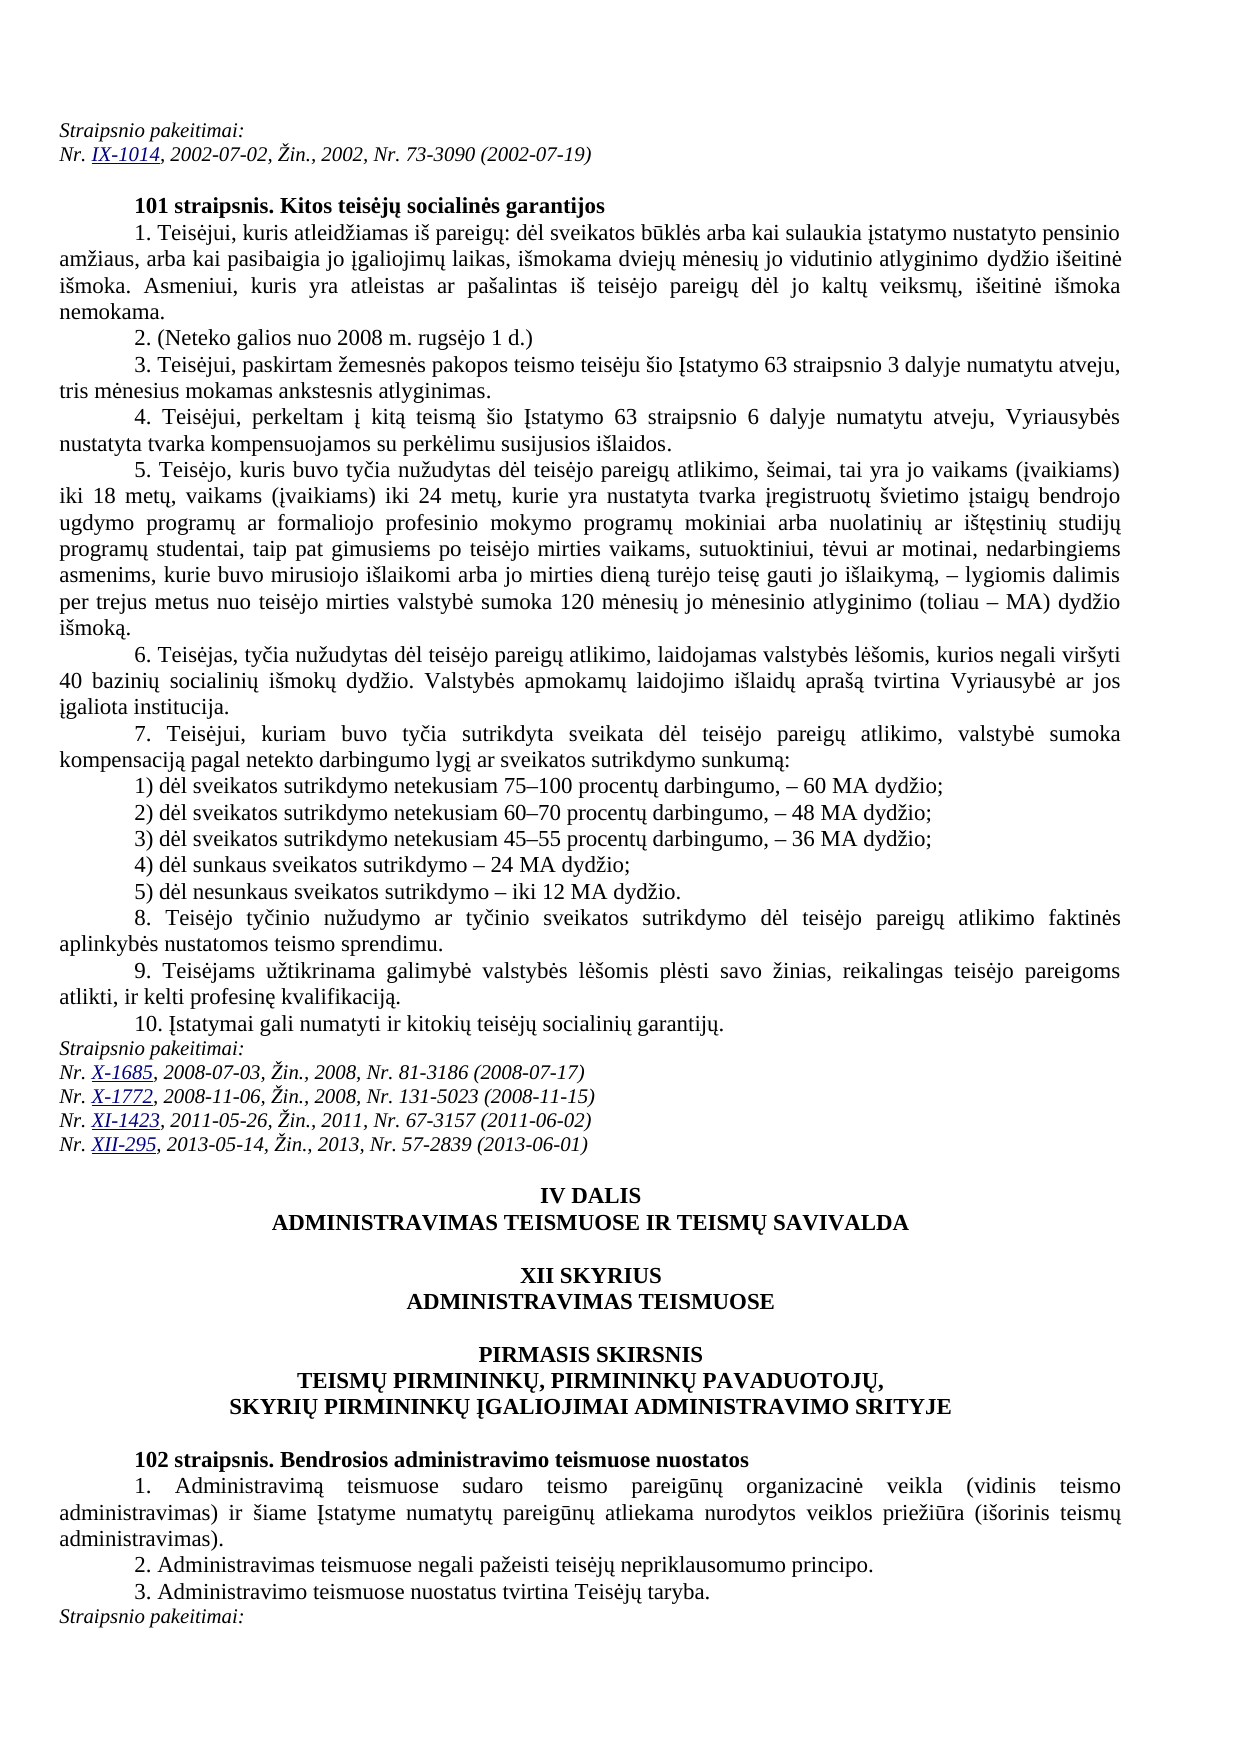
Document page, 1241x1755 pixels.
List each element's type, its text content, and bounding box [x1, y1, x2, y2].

text 1. Administravimą teismuose sudaro teismo pareigūnų organizacinė veikla (vidinis teismo administravimas) ir šiame Įstatyme numatytų pareigūnų atliekama nurodytos veiklos priežiūra (išorinis teismų administravimas). [59, 1472, 1122, 1552]
text 2) dėl sveikatos sutrikdymo netekusiam 60–70 procentų darbingumo, – 48 MA dydžio; [59, 799, 1122, 825]
text 10. Įstatymai gali numatyti ir kitokių teisėjų socialinių garantijų. [59, 1009, 1122, 1036]
text 2. Administravimas teismuose negali pažeisti teisėjų nepriklausomumo principo. [59, 1552, 1122, 1578]
text Nr. IX-1014, 2002-07-02, Žin., 2002, Nr. 73-3090 (2002-07-19) [59, 142, 1122, 166]
text 8. Teisėjo tyčinio nužudymo ar tyčinio sveikatos sutrikdymo dėl teisėjo pareigų atlikimo faktinės aplinkybės nustatomos teismo sprendimu. [59, 904, 1122, 957]
text Straipsnio pakeitimai: [59, 1036, 1122, 1060]
text 6. Teisėjas, tyčia nužudytas dėl teisėjo pareigų atlikimo, laidojamas valstybės lėšomis, kurios negali viršyti 40 bazinių socialinių išmokų dydžio. Valstybės apmokamų laidojimo išlaidų aprašą tvirtina Vyriausybė ar jos įgaliota institucija. [59, 641, 1122, 720]
text TEISMŲ PIRMININKŲ, PIRMININKŲ PAVADUOTOJŲ, [59, 1367, 1122, 1393]
text 4) dėl sunkaus sveikatos sutrikdymo – 24 MA dydžio; [59, 851, 1122, 878]
text 3. Teisėjui, paskirtam žemesnės pakopos teismo teisėju šio Įstatymo 63 straipsnio 3 dalyje numatytu atveju, tris mėnesius mokamas ankstesnis atlyginimas. [59, 351, 1122, 403]
text Nr. XI-1423, 2011-05-26, Žin., 2011, Nr. 67-3157 (2011-06-02) [59, 1108, 1122, 1132]
text 2. (Neteko galios nuo 2008 m. rugsėjo 1 d.) [59, 324, 1122, 351]
text 4. Teisėjui, perkeltam į kitą teismą šio Įstatymo 63 straipsnio 6 dalyje numatytu atveju, Vyriausybės nustatyta tvarka kompensuojamos su perkėlimu susijusios išlaidos. [59, 403, 1122, 456]
text 9. Teisėjams užtikrinama galimybė valstybės lėšomis plėsti savo žinias, reikalingas teisėjo pareigoms atlikti, ir kelti profesinę kvalifikaciją. [59, 957, 1122, 1009]
text Nr. XII-295, 2013-05-14, Žin., 2013, Nr. 57-2839 (2013-06-01) [59, 1132, 1122, 1156]
text 3) dėl sveikatos sutrikdymo netekusiam 45–55 procentų darbingumo, – 36 MA dydžio; [59, 825, 1122, 851]
text Nr. X-1772, 2008-11-06, Žin., 2008, Nr. 131-5023 (2008-11-15) [59, 1084, 1122, 1108]
text IV DALIS [59, 1183, 1122, 1209]
text 7. Teisėjui, kuriam buvo tyčia sutrikdyta sveikata dėl teisėjo pareigų atlikimo, valstybė sumoka kompensaciją pagal netekto darbingumo lygį ar sveikatos sutrikdymo sunkumą: [59, 720, 1122, 772]
text XII SKYRIUS [59, 1262, 1122, 1288]
text 5) dėl nesunkaus sveikatos sutrikdymo – iki 12 MA dydžio. [59, 878, 1122, 904]
text 102 straipsnis. Bendrosios administravimo teismuose nuostatos [59, 1446, 1122, 1472]
text ADMINISTRAVIMAS TEISMUOSE [59, 1288, 1122, 1314]
text SKYRIŲ PIRMININKŲ ĮGALIOJIMAI ADMINISTRAVIMO SRITYJE [59, 1393, 1122, 1420]
subtitle ADMINISTRAVIMAS TEISMUOSE IR TEISMŲ SAVIVALDA [59, 1209, 1122, 1235]
text 5. Teisėjo, kuris buvo tyčia nužudytas dėl teisėjo pareigų atlikimo, šeimai, tai yra jo vaikams (įvaikiams) iki 18 metų, vaikams (įvaikiams) iki 24 metų, kurie yra nustatyta tvarka įregistruotų švietimo įstaigų bendrojo ugdymo programų ar formaliojo profesinio mokymo programų mokiniai arba nuolatinių ar ištęstinių studijų programų studentai, taip pat gimusiems po teisėjo mirties vaikams, sutuoktiniui, tėvui ar motinai, nedarbingiems asmenims, kurie buvo mirusiojo išlaikomi arba jo mirties dieną turėjo teisę gauti jo išlaikymą, – lygiomis dalimis per trejus metus nuo teisėjo mirties valstybė sumoka 120 mėnesių jo mėnesinio atlyginimo (toliau – MA) dydžio išmoką. [59, 456, 1122, 641]
text Straipsnio pakeitimai: [59, 118, 1122, 142]
text 1. Teisėjui, kuris atleidžiamas iš pareigų: dėl sveikatos būklės arba kai sulaukia įstatymo nustatyto pensinio amžiaus, arba kai pasibaigia jo įgaliojimų laikas, išmokama dviejų mėnesių jo vidutinio atlyginimo dydžio išeitinė išmoka. Asmeniui, kuris yra atleistas ar pašalintas iš teisėjo pareigų dėl jo kaltų veiksmų, išeitinė išmoka nemokama. [59, 219, 1122, 324]
text Nr. X-1685, 2008-07-03, Žin., 2008, Nr. 81-3186 (2008-07-17) [59, 1060, 1122, 1084]
subtitle PIRMASIS SKIRSNIS [59, 1341, 1122, 1367]
text 3. Administravimo teismuose nuostatus tvirtina Teisėjų taryba. [59, 1578, 1122, 1604]
text Straipsnio pakeitimai: [59, 1604, 1122, 1628]
text 101 straipsnis. Kitos teisėjų socialinės garantijos [59, 193, 1122, 219]
text 1) dėl sveikatos sutrikdymo netekusiam 75–100 procentų darbingumo, – 60 MA dydžio; [59, 772, 1122, 799]
